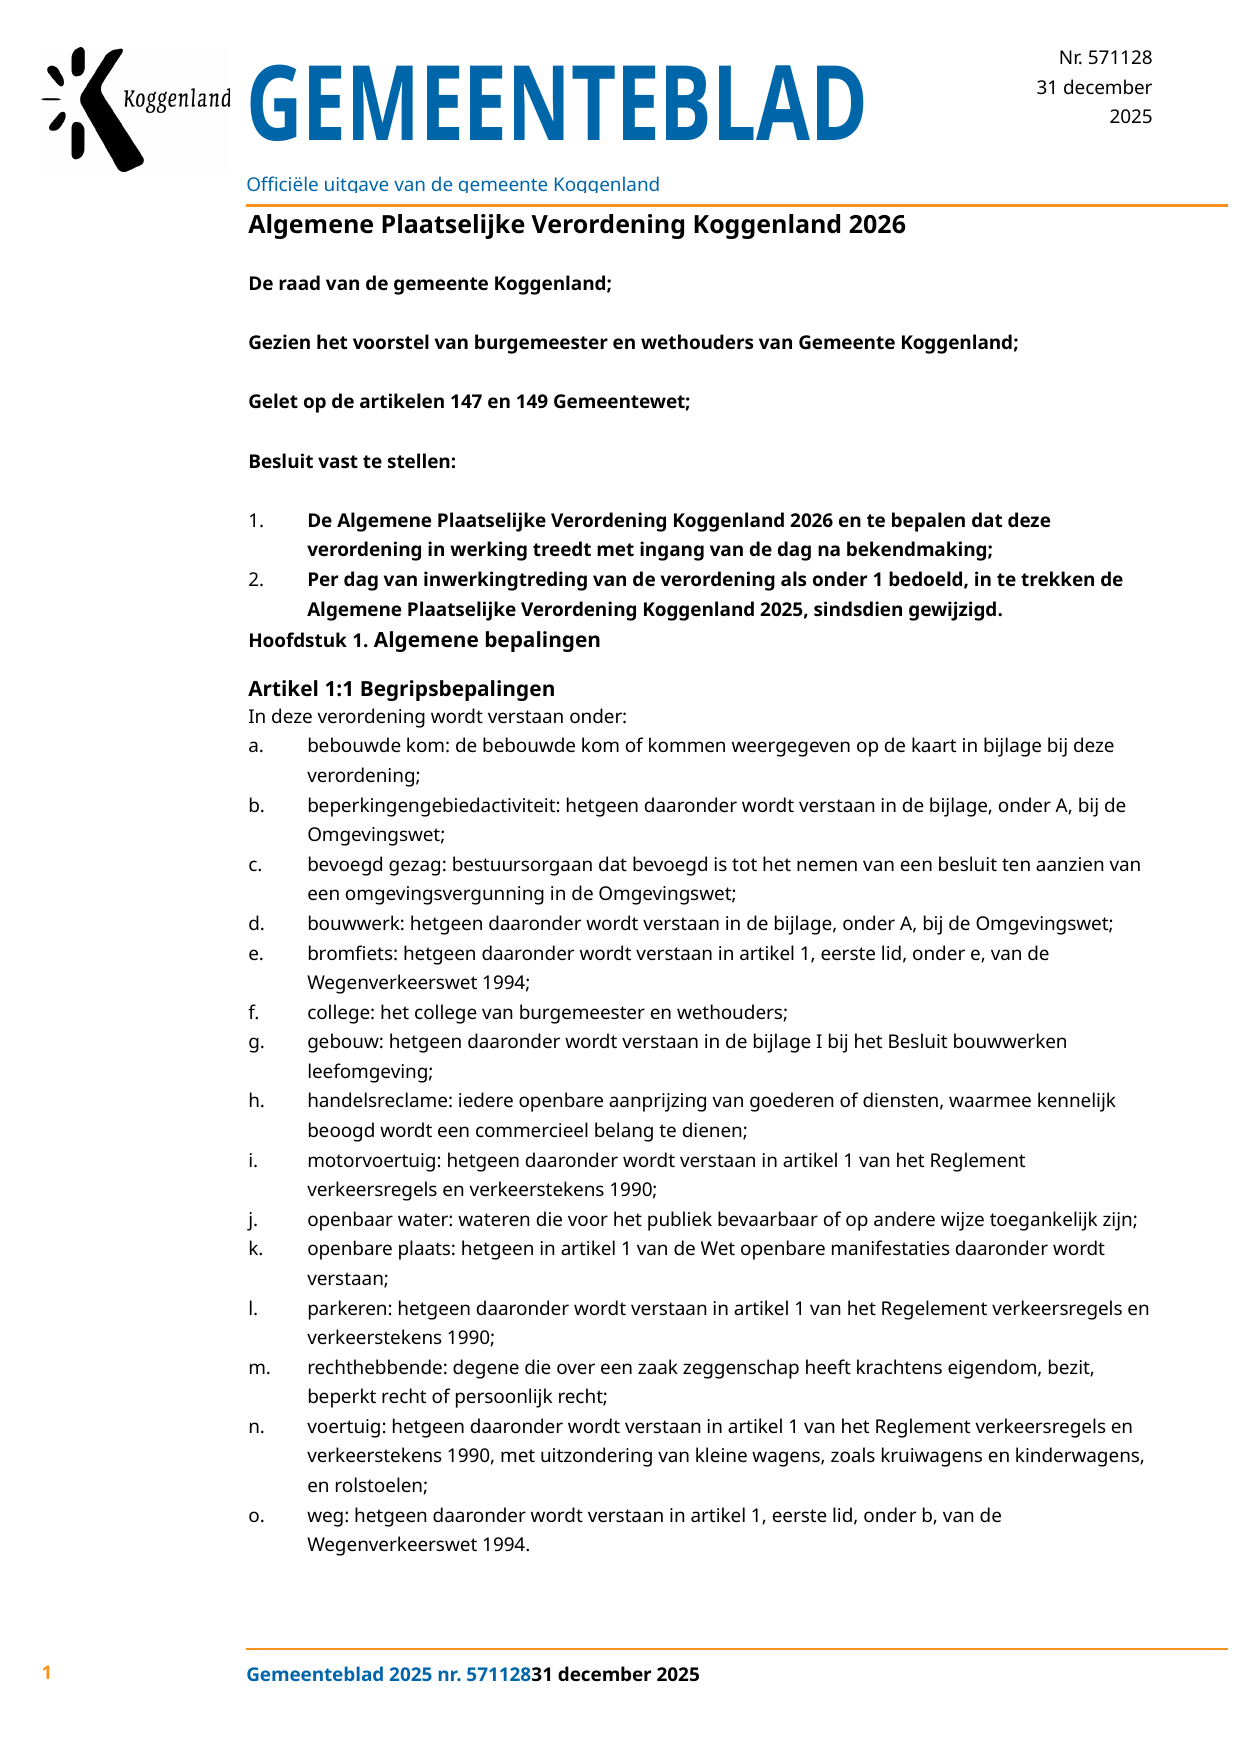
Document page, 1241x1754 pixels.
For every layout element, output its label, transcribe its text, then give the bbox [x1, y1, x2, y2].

list bouwwerk: hetgeen daaronder wordt verstaan in de bijlage, onder A, bij de Omgevingswet; [248, 910, 1152, 936]
text Artikel 1:1 Begripsbepalingen [248, 674, 1152, 703]
text Gezien het voorstel van burgemeester en wethouders van Gemeente Koggenland; [248, 329, 1152, 355]
list bebouwde kom: de bebouwde kom of kommen weergegeven op de kaart in bijlage bij deze verordening; [248, 733, 1152, 788]
text Gelet op de artikelen 147 en 149 Gemeentewet; [248, 389, 1152, 414]
list college: het college van burgemeester en wethouders; [248, 999, 1152, 1024]
list De Algemene Plaatselijke Verordening Koggenland 2026 en te bepalen dat deze verordening in werking treedt met ingang van de dag na bekendmaking; [248, 507, 1152, 562]
list bevoegd gezag: bestuursorgaan dat bevoegd is tot het nemen van een besluit ten aanzien van een omgevingsvergunning in de Omgevingswet; [248, 851, 1152, 906]
picture [41, 47, 231, 172]
list weg: hetgeen daaronder wordt verstaan in artikel 1, eerste lid, onder b, van de Wegenverkeerswet 1994. [248, 1502, 1152, 1557]
list parkeren: hetgeen daaronder wordt verstaan in artikel 1 van het Regelement verkeersregels en verkeerstekens 1990; [248, 1295, 1152, 1350]
text Besluit vast te stellen: [248, 448, 1152, 473]
list motorvoertuig: hetgeen daaronder wordt verstaan in artikel 1 van het Reglement verkeersregels en verkeerstekens 1990; [248, 1147, 1152, 1202]
list rechthebbende: degene die over een zaak zeggenschap heeft krachtens eigendom, bezit, beperkt recht of persoonlijk recht; [248, 1354, 1152, 1409]
list gebouw: hetgeen daaronder wordt verstaan in de bijlage I bij het Besluit bouwwerken leefomgeving; [248, 1028, 1152, 1084]
list Per dag van inwerkingtreding van de verordening als onder 1 bedoeld, in te trekken de Algemene Plaatselijke Verordening Koggenland 2025, sindsdien gewijzigd. [248, 566, 1152, 621]
list openbare plaats: hetgeen in artikel 1 van de Wet openbare manifestaties daaronder wordt verstaan; [248, 1236, 1152, 1291]
text In deze verordening wordt verstaan onder: [248, 703, 1152, 729]
list bromfiets: hetgeen daaronder wordt verstaan in artikel 1, eerste lid, onder e, van de Wegenverkeerswet 1994; [248, 940, 1152, 995]
text Algemene Plaatselijke Verordening Koggenland 2026 [248, 207, 1152, 241]
text Hoofdstuk 1. Algemene bepalingen [248, 625, 1152, 654]
list voertuig: hetgeen daaronder wordt verstaan in artikel 1 van het Reglement verkeersregels en verkeerstekens 1990, met uitzondering van kleine wagens, zoals kruiwagens en kinderwagens, en rolstoelen; [248, 1413, 1152, 1498]
text De raad van de gemeente Koggenland; [248, 270, 1152, 296]
list handelsreclame: iedere openbare aanprijzing van goederen of diensten, waarmee kennelijk beoogd wordt een commercieel belang te dienen; [248, 1088, 1152, 1143]
list beperkingengebiedactiviteit: hetgeen daaronder wordt verstaan in de bijlage, onder A, bij de Omgevingswet; [248, 792, 1152, 847]
list openbaar water: wateren die voor het publiek bevaarbaar of op andere wijze toegankelijk zijn; [248, 1206, 1152, 1232]
